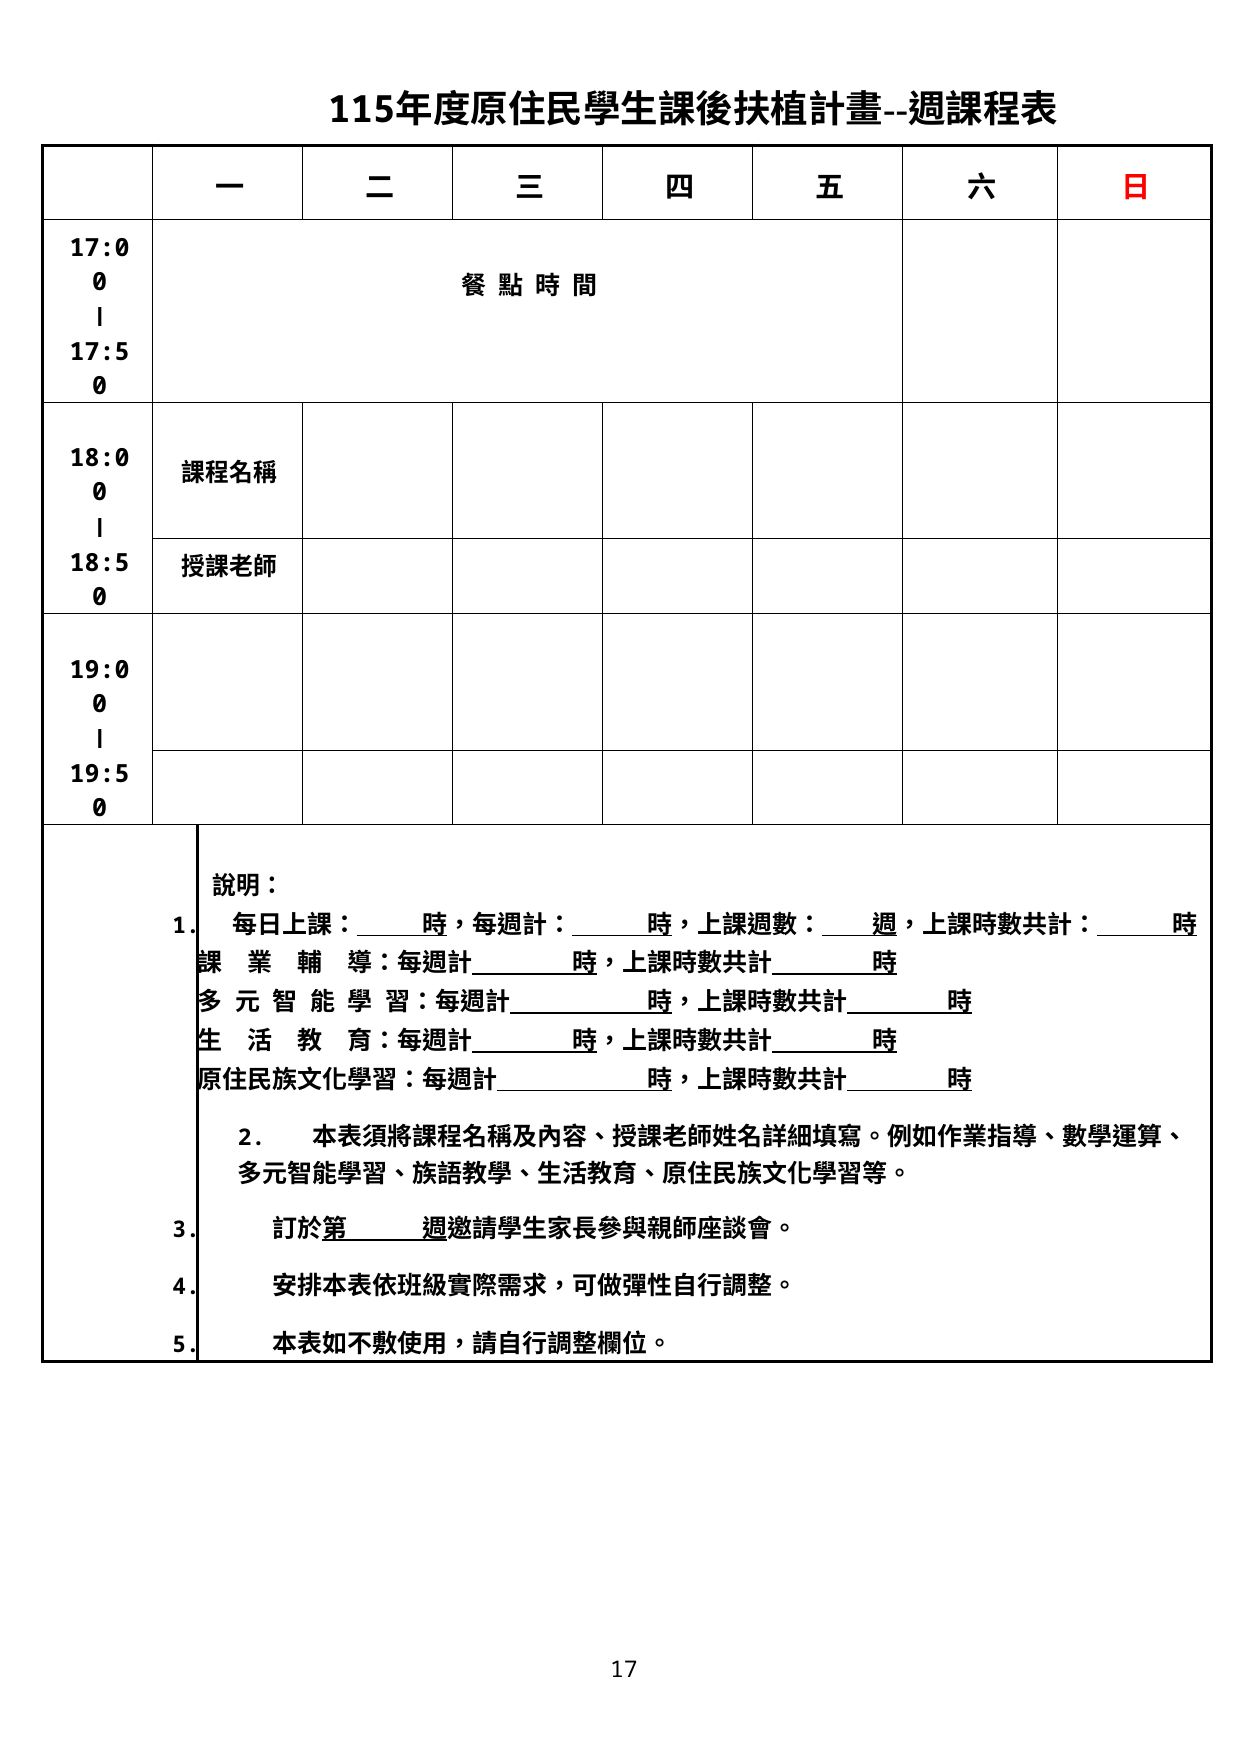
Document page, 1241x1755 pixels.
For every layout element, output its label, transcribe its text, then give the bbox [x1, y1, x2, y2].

table_cell [903, 751, 1057, 824]
table_cell 餐 點 時 間 [153, 220, 902, 402]
table_cell [603, 751, 752, 824]
table_cell [44, 825, 196, 1360]
table_cell [753, 614, 902, 750]
table_cell [303, 614, 452, 750]
table_header 二 [303, 147, 452, 218]
table_cell [603, 539, 752, 613]
table_cell [303, 539, 452, 613]
table_cell [453, 614, 602, 750]
table_cell [1058, 220, 1210, 402]
table_cell [753, 751, 902, 824]
table_cell 說明： 每日上課： 時，每週計： 時，上課週數： 週，上課時數共計： 時 課 業 輔 導：每週計 時，上課時數共計 時 多 元 智 能 學 習：每週計 時，上課時數共計 時 生 活 教 育：每週計 時，上課時數共計 時 原住民族文化學習：每週計 時，上課時數共計 時 本表須將課程名稱及內容、授課老師姓名詳細填寫。例如作業指導、數學運算、多元智能學習、族語教學、生活教育、原住民族文化學習等。 訂於第 週邀請學生家長參與親師座談會。 安排本表依班級實際需求，可做彈性自行調整。 本表如不敷使用，請自行調整欄位。 [199, 825, 1210, 1360]
table_header 五 [753, 147, 902, 218]
table_cell [153, 614, 302, 750]
table_cell [753, 403, 902, 538]
table_cell [903, 220, 1057, 402]
table_cell 18:00 ∣ 18:50 [44, 403, 152, 613]
table_cell 19:00 ∣ 19:50 [44, 614, 152, 824]
table_cell 17:00 ∣ 17:50 [44, 220, 152, 402]
table_cell [153, 751, 302, 824]
subtitle 115年度原住民學生課後扶植計畫--週課程表 [118, 78, 1181, 133]
table_cell [903, 539, 1057, 613]
table_header 日 [1058, 147, 1210, 218]
table_cell [453, 751, 602, 824]
table_cell [903, 614, 1057, 750]
table_cell [603, 614, 752, 750]
table_cell [1058, 751, 1210, 824]
table_header 四 [603, 147, 752, 218]
table_cell [453, 539, 602, 613]
table_header 一 [153, 147, 302, 218]
table_header [44, 147, 152, 218]
table_cell [753, 539, 902, 613]
table_header 六 [903, 147, 1057, 218]
table_cell [453, 403, 602, 538]
table_cell 授課老師 [153, 539, 302, 613]
table_cell [1058, 539, 1210, 613]
table_cell 課程名稱 [153, 403, 302, 538]
table_cell [303, 751, 452, 824]
table_cell [1058, 403, 1210, 538]
table_cell [603, 403, 752, 538]
table_cell [303, 403, 452, 538]
table_cell [903, 403, 1057, 538]
table_header 三 [453, 147, 602, 218]
table_cell [1058, 614, 1210, 750]
